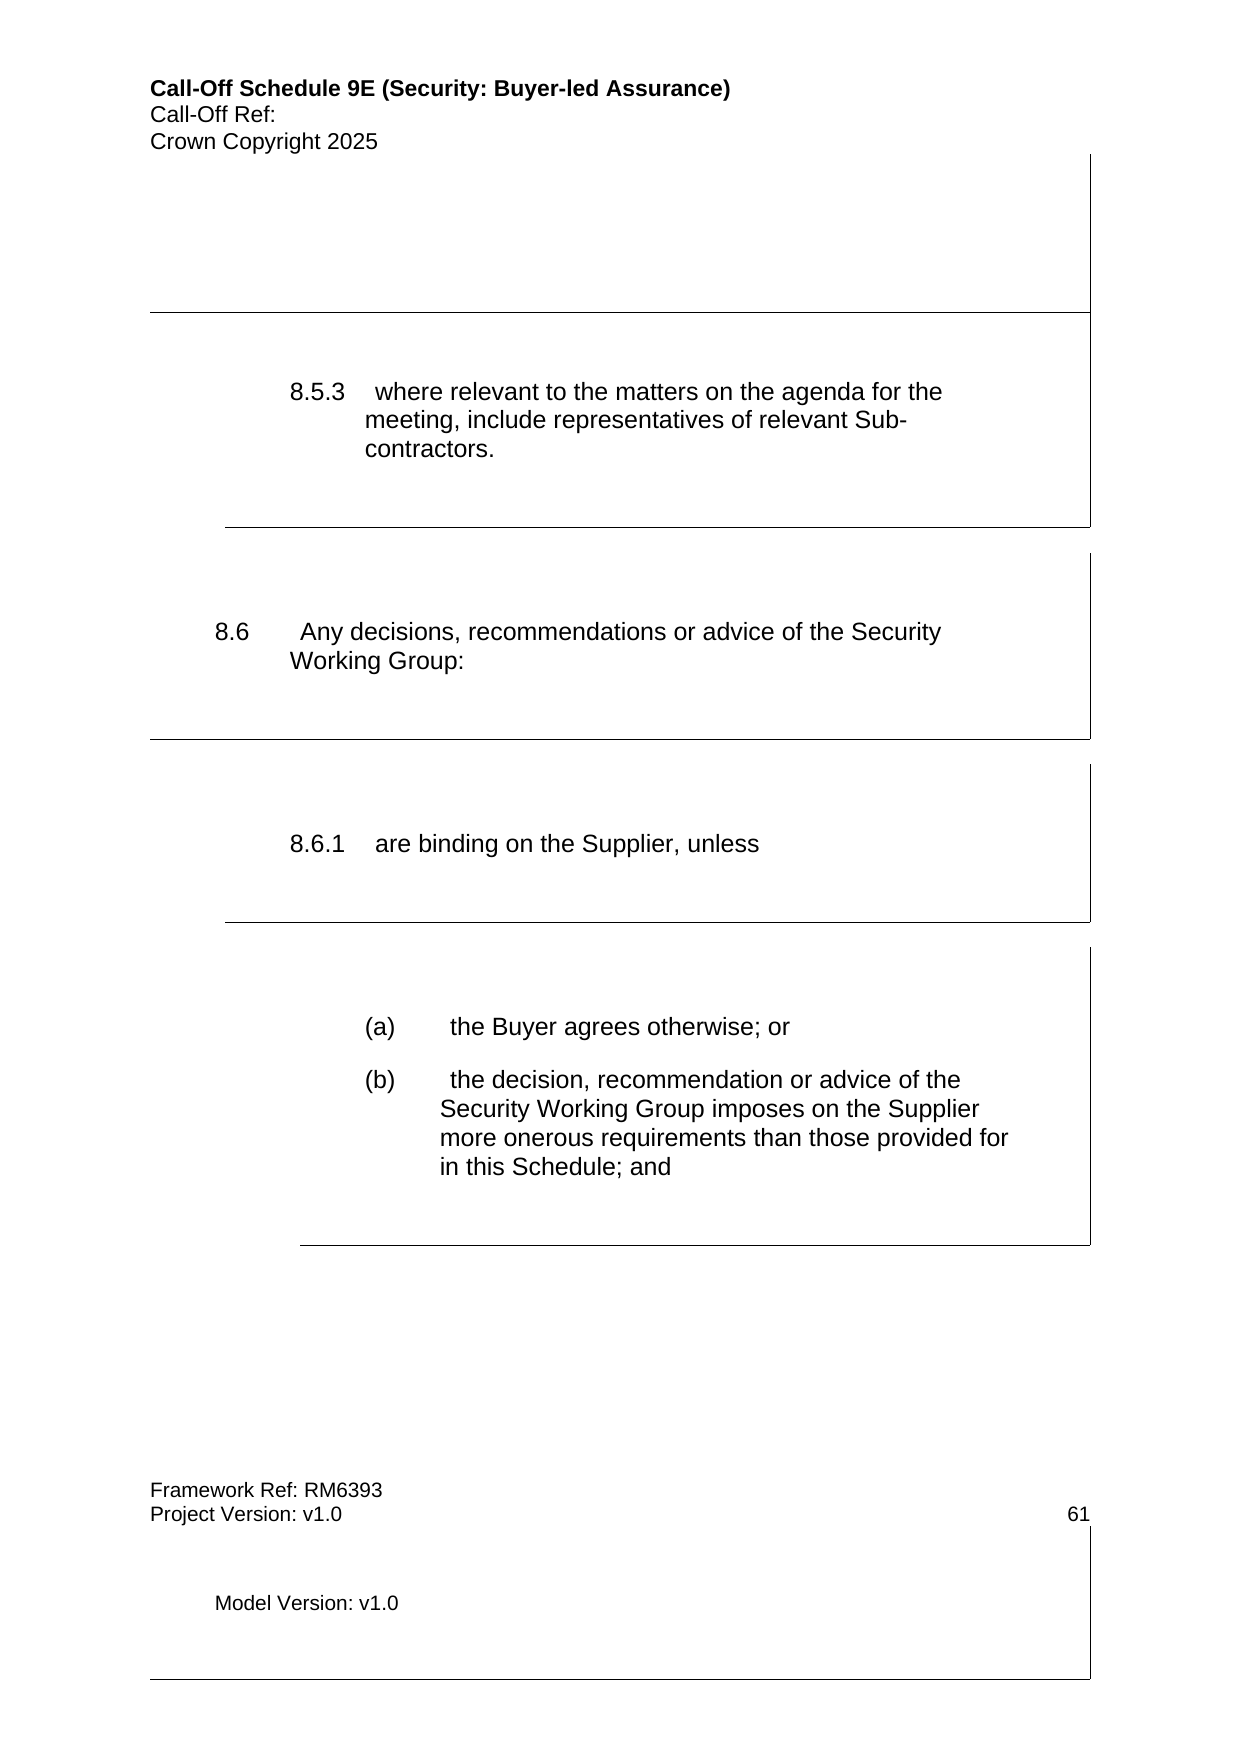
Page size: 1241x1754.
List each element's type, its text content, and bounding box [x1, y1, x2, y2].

subtitle are binding on the Supplier, unless [225, 764, 1090, 922]
subtitle where relevant to the matters on the agenda for the meeting, include representatives of relevant Sub-contractors. [225, 312, 1090, 527]
subtitle Any decisions, recommendations or advice of the Security Working Group: [150, 552, 1090, 739]
subtitle the Buyer agrees otherwise; or [300, 947, 1090, 1001]
subtitle the decision, recommendation or advice of the Security Working Group imposes on the Supplier more onerous requirements than those provided for in this Schedule; and [300, 1001, 1090, 1245]
